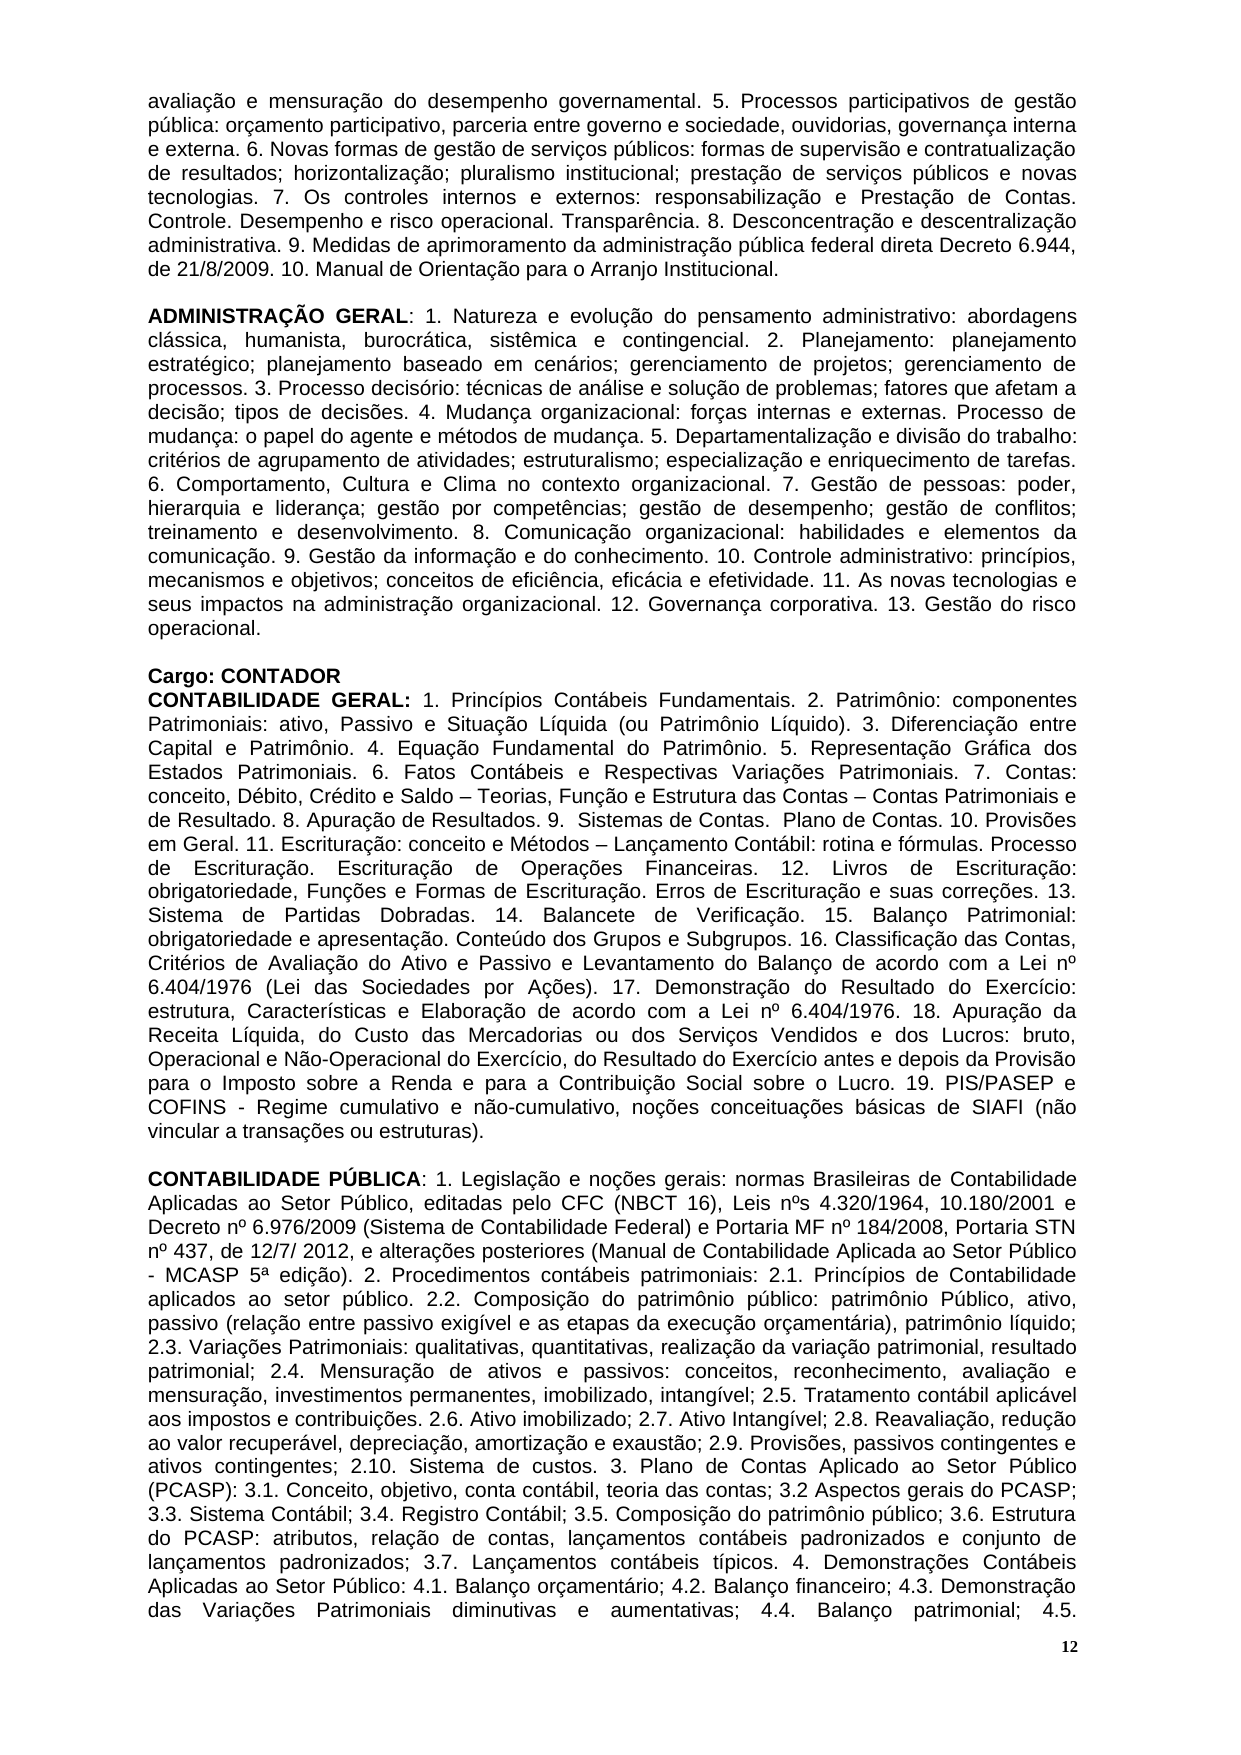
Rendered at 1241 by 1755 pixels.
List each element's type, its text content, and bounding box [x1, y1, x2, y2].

text CONTABILIDADE PÚBLICA: 1. Legislação e noções gerais: normas Brasileiras de Contabilidade Aplicadas ao Setor Público, editadas pelo CFC (NBCT 16), Leis nºs 4.320/1964, 10.180/2001 e Decreto nº 6.976/2009 (Sistema de Contabilidade Federal) e Portaria MF nº 184/2008, Portaria STN nº 437, de 12/7/ 2012, e alterações posteriores (Manual de Contabilidade Aplicada ao Setor Público - MCASP 5ª edição). 2. Procedimentos contábeis patrimoniais: 2.1. Princípios de Contabilidade aplicados ao setor público. 2.2. Composição do patrimônio público: patrimônio Público, ativo, passivo (relação entre passivo exigível e as etapas da execução orçamentária), patrimônio líquido; 2.3. Variações Patrimoniais: qualitativas, quantitativas, realização da variação patrimonial, resultado patrimonial; 2.4. Mensuração de ativos e passivos: conceitos, reconhecimento, avaliação e mensuração, investimentos permanentes, imobilizado, intangível; 2.5. Tratamento contábil aplicável aos impostos e contribuições. 2.6. Ativo imobilizado; 2.7. Ativo Intangível; 2.8. Reavaliação, redução ao valor recuperável, depreciação, amortização e exaustão; 2.9. Provisões, passivos contingentes e ativos contingentes; 2.10. Sistema de custos. 3. Plano de Contas Aplicado ao Setor Público (PCASP): 3.1. Conceito, objetivo, conta contábil, teoria das contas; 3.2 Aspectos gerais do PCASP; 3.3. Sistema Contábil; 3.4. Registro Contábil; 3.5. Composição do patrimônio público; 3.6. Estrutura do PCASP: atributos, relação de contas, lançamentos contábeis padronizados e conjunto de lançamentos padronizados; 3.7. Lançamentos contábeis típicos. 4. Demonstrações Contábeis Aplicadas ao Setor Público: 4.1. Balanço orçamentário; 4.2. Balanço financeiro; 4.3. Demonstração das Variações Patrimoniais diminutivas e aumentativas; 4.4. Balanço patrimonial; 4.5. [148, 1167, 1078, 1622]
text ADMINISTRAÇÃO GERAL: 1. Natureza e evolução do pensamento administrativo: abordagens clássica, humanista, burocrática, sistêmica e contingencial. 2. Planejamento: planejamento estratégico; planejamento baseado em cenários; gerenciamento de projetos; gerenciamento de processos. 3. Processo decisório: técnicas de análise e solução de problemas; fatores que afetam a decisão; tipos de decisões. 4. Mudança organizacional: forças internas e externas. Processo de mudança: o papel do agente e métodos de mudança. 5. Departamentalização e divisão do trabalho: critérios de agrupamento de atividades; estruturalismo; especialização e enriquecimento de tarefas. 6. Comportamento, Cultura e Clima no contexto organizacional. 7. Gestão de pessoas: poder, hierarquia e liderança; gestão por competências; gestão de desempenho; gestão de conflitos; treinamento e desenvolvimento. 8. Comunicação organizacional: habilidades e elementos da comunicação. 9. Gestão da informação e do conhecimento. 10. Controle administrativo: princípios, mecanismos e objetivos; conceitos de eficiência, eficácia e efetividade. 11. As novas tecnologias e seus impactos na administração organizacional. 12. Governança corporativa. 13. Gestão do risco operacional. [148, 304, 1078, 640]
text avaliação e mensuração do desempenho governamental. 5. Processos participativos de gestão pública: orçamento participativo, parceria entre governo e sociedade, ouvidorias, governança interna e externa. 6. Novas formas de gestão de serviços públicos: formas de supervisão e contratualização de resultados; horizontalização; pluralismo institucional; prestação de serviços públicos e novas tecnologias. 7. Os controles internos e externos: responsabilização e Prestação de Contas. Controle. Desempenho e risco operacional. Transparência. 8. Desconcentração e descentralização administrativa. 9. Medidas de aprimoramento da administração pública federal direta Decreto 6.944, de 21/8/2009. 10. Manual de Orientação para o Arranjo Institucional. [148, 89, 1078, 280]
text Cargo: CONTADOR [148, 664, 1078, 688]
text CONTABILIDADE GERAL: 1. Princípios Contábeis Fundamentais. 2. Patrimônio: componentes Patrimoniais: ativo, Passivo e Situação Líquida (ou Patrimônio Líquido). 3. Diferenciação entre Capital e Patrimônio. 4. Equação Funda­mental do Patrimônio. 5. Representação Gráfica dos Estados Patrimoniais. 6. Fatos Contábeis e Respectivas Variações Patrimoniais. 7. Contas: conceito, Débito, Crédito e Saldo – Teorias, Função e Estrutura das Contas – Contas Patrimoniais e de Resultado. 8. Apuração de Resultados. 9. Sistemas de Contas. Plano de Contas. 10. Provisões em Geral. 11. Escrituração: conceito e Métodos – Lançamento Contábil: rotina e fórmulas. Processo de Escrituração. Escrituração de Operações Financeiras. 12. Livros de Escrituração: obrigatoriedade, Funções e Formas de Escrituração. Erros de Escrituração e suas correções. 13. Sistema de Partidas Dobradas. 14. Balancete de Verificação. 15. Balanço Patrimonial: obrigatoriedade e apresentação. Conteúdo dos Grupos e Subgrupos. 16. Classificação das Contas, Critérios de Avaliação do Ativo e Passivo e Levantamento do Balanço de acordo com a Lei nº 6.404/1976 (Lei das Sociedades por Ações). 17. Demonstração do Resultado do Exercício: estrutura, Caracte­rísticas e Elaboração de acordo com a Lei nº 6.404/1976. 18. Apuração da Receita Líquida, do Custo das Mercadorias ou dos Serviços Vendidos e dos Lucros: bruto, Operacional e Não-Operacional do Exercício, do Resultado do Exercício antes e depois da Provisão para o Imposto sobre a Renda e para a Contribuição Social sobre o Lucro. 19. PIS/PASEP e COFINS - Regime cumulativo e não-cumulativo, noções conceituações básicas de SIAFI (não vincular a transações ou estruturas). [148, 688, 1078, 1143]
